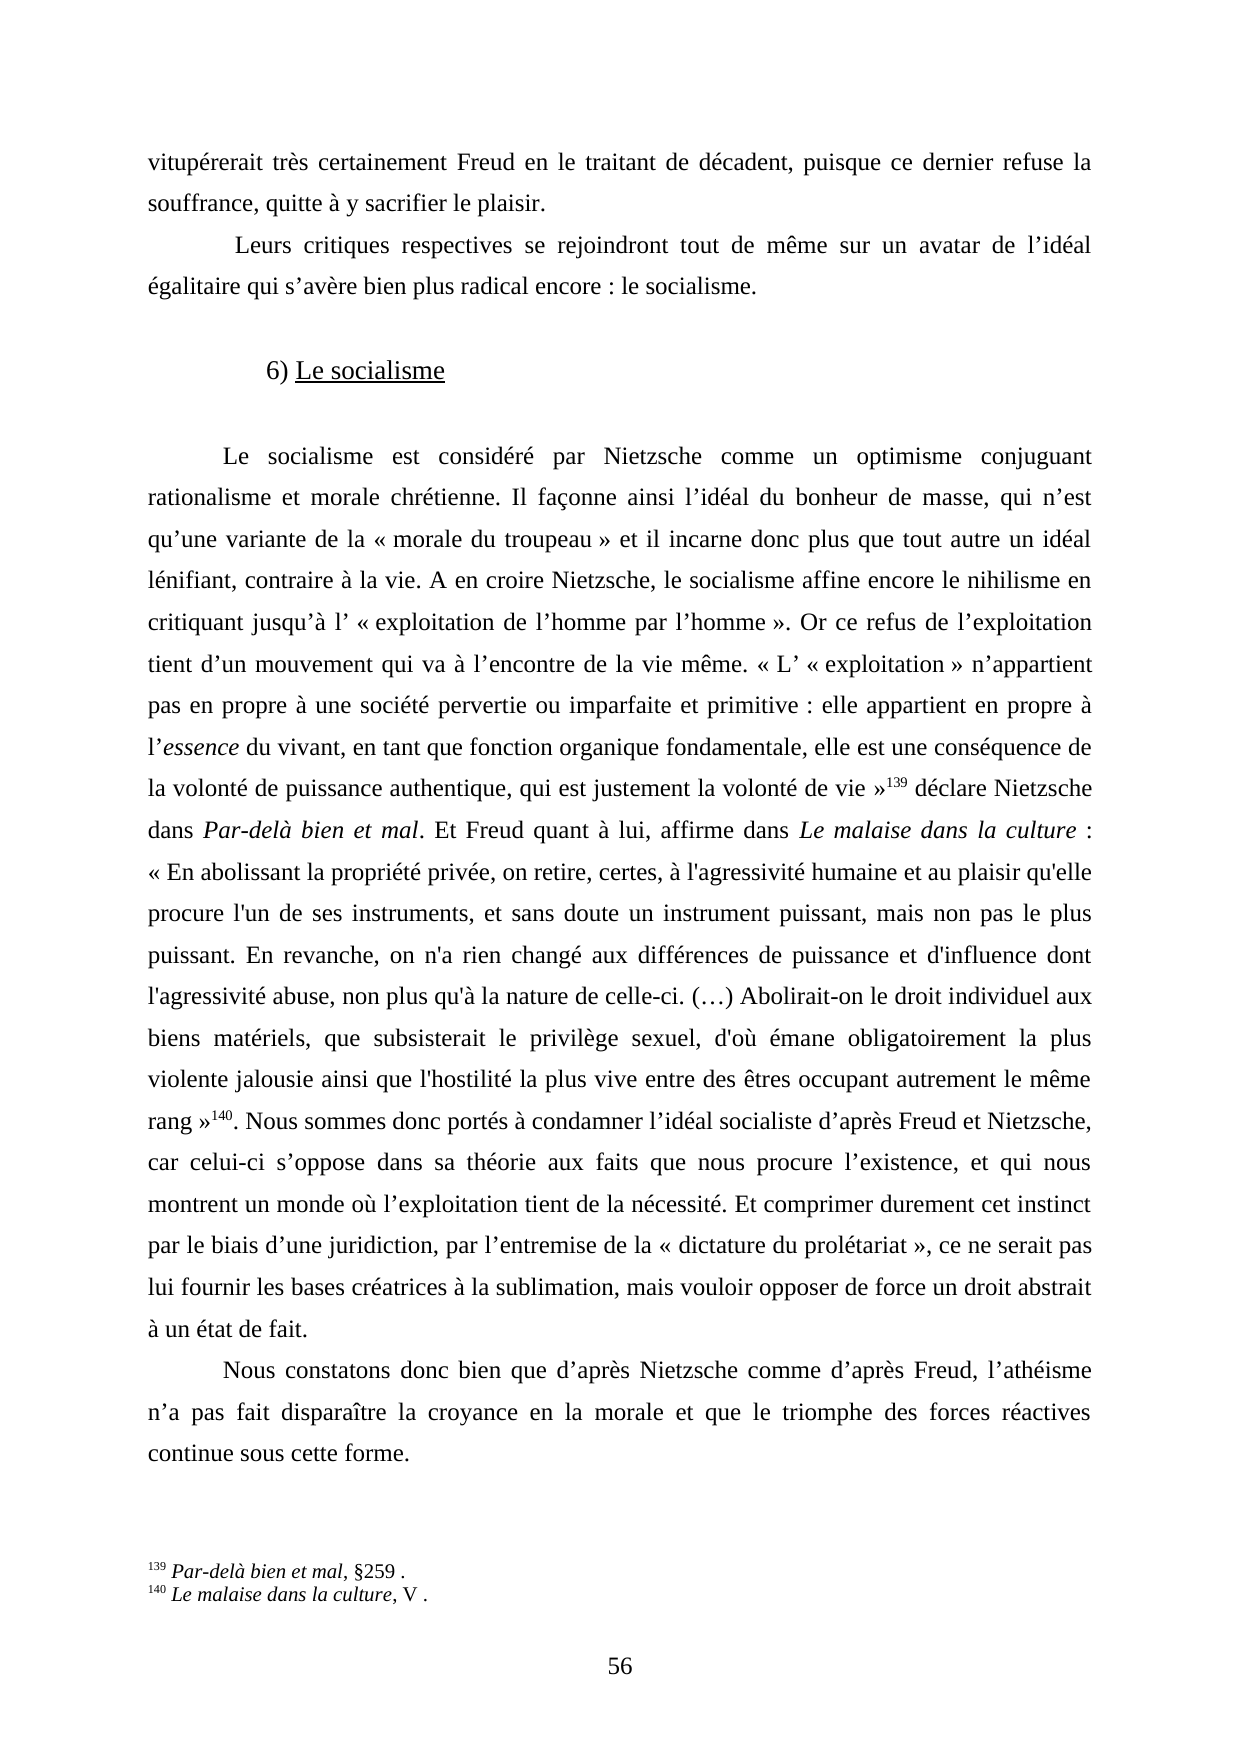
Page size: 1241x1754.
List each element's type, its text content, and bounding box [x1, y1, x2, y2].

text Le socialisme est considéré par Nietzsche comme un optimisme conjuguant rationalisme et morale chrétienne. Il façonne ainsi l’idéal du bonheur de masse, qui n’est qu’une variante de la « morale du troupeau » et il incarne donc plus que tout autre un idéal lénifiant, contraire à la vie. A en croire Nietzsche, le socialisme affine encore le nihilisme en critiquant jusqu’à l’ « exploitation de l’homme par l’homme ». Or ce refus de l’exploitation tient d’un mouvement qui va à l’encontre de la vie même. « L’ « exploitation » n’appartient pas en propre à une société pervertie ou imparfaite et primitive : elle appartient en propre à l’essence du vivant, en tant que fonction organique fondamentale, elle est une conséquence de la volonté de puissance authentique, qui est justement la volonté de vie » déclare Nietzsche dans Par-delà bien et mal. Et Freud quant à lui, affirme dans Le malaise dans la culture : « En abolissant la propriété privée, on retire, certes, à l'agressivité humaine et au plaisir qu'elle procure l'un de ses instruments, et sans doute un instrument puissant, mais non pas le plus puissant. En revanche, on n'a rien changé aux différences de puissance et d'influence dont l'agressivité abuse, non plus qu'à la nature de celle-ci. (…) Abolirait-on le droit individuel aux biens matériels, que subsisterait le privilège sexuel, d'où émane obligatoirement la plus violente jalousie ainsi que l'hostilité la plus vive entre des êtres occupant autrement le même rang ». Nous sommes donc portés à condamner l’idéal socialiste d’après Freud et Nietzsche, car celui-ci s’oppose dans sa théorie aux faits que nous procure l’existence, et qui nous montrent un monde où l’exploitation tient de la nécessité. Et comprimer durement cet instinct par le biais d’une juridiction, par l’entremise de la « dictature du prolétariat », ce ne serait pas lui fournir les bases créatrices à la sublimation, mais vouloir opposer de force un droit abstrait à un état de fait. [148, 442, 1092, 1342]
text Par-delà bien et mal, §259 . [148, 1560, 1092, 1583]
text vitupérerait très certainement Freud en le traitant de décadent, puisque ce dernier refuse la souffrance, quitte à y sacrifier le plaisir. [148, 148, 1092, 217]
text Leurs critiques respectives se rejoindront tout de même sur un avatar de l’idéal égalitaire qui s’avère bien plus radical encore : le socialisme. [148, 231, 1092, 300]
text Le malaise dans la culture, V . [148, 1583, 1092, 1606]
text Nous constatons donc bien que d’après Nietzsche comme d’après Freud, l’athéisme n’a pas fait disparaître la croyance en la morale et que le triomphe des forces réactives continue sous cette forme. [148, 1356, 1092, 1467]
list Le socialisme [266, 355, 1092, 385]
